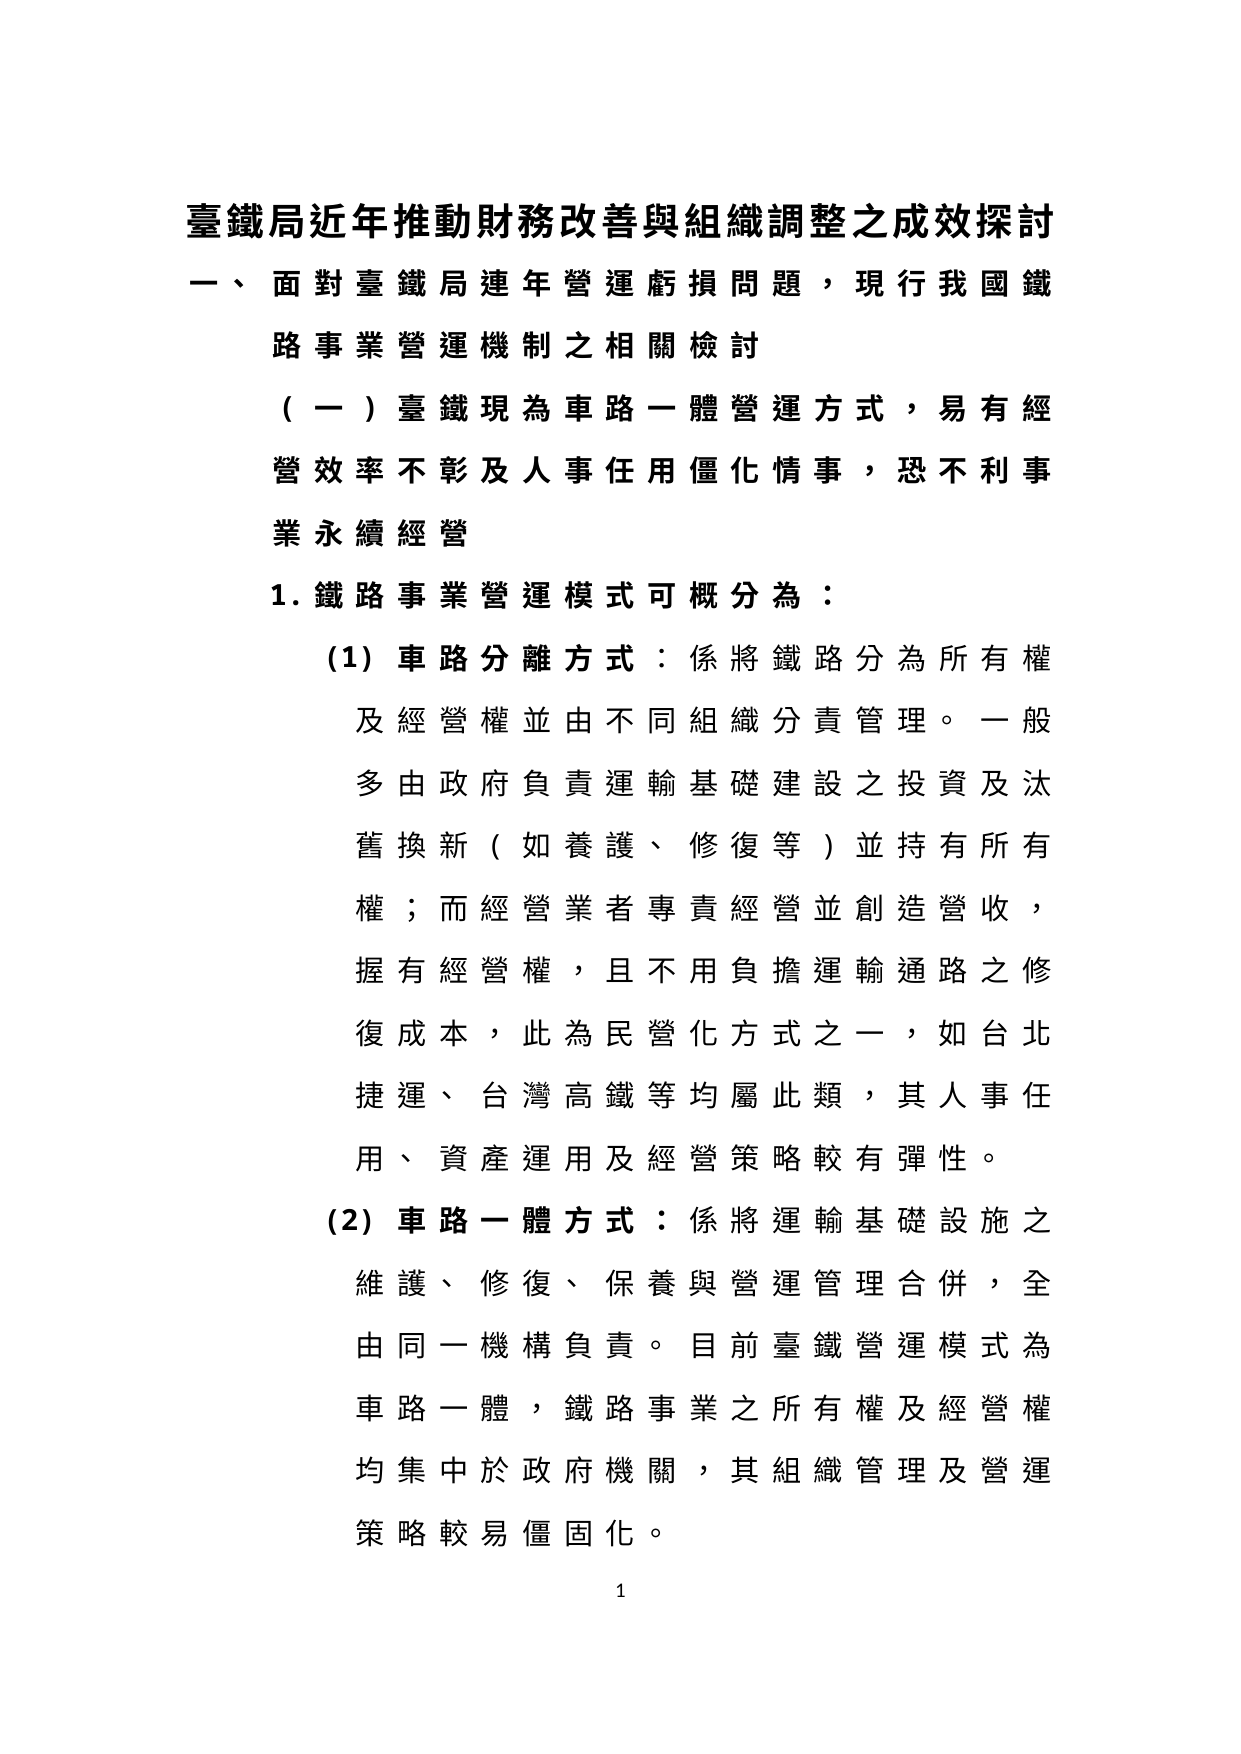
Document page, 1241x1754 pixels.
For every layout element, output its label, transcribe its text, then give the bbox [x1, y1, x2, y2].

text 臺鐵局近年推動財務改善與組織調整之成效探討 [183, 177, 1058, 240]
text 一、面對臺鐵局連年營運虧損問題，現行我國鐵路事業營運機制之相關檢討 [183, 240, 1058, 365]
text (2)車路一體方式：係將運輸基礎設施之維護、修復、保養與營運管理合併，全由同一機構負責。目前臺鐵營運模式為車路一體，鐵路事業之所有權及經營權均集中於政府機關，其組織管理及營運策略較易僵固化。 [284, 1177, 1058, 1552]
text (1)車路分離方式：係將鐵路分為所有權及經營權並由不同組織分責管理。一般多由政府負責運輸基礎建設之投資及汰舊換新(如養護、修復等)並持有所有權；而經營業者專責經營並創造營收，握有經營權，且不用負擔運輸通路之修復成本，此為民營化方式之一，如台北捷運、台灣高鐵等均屬此類，其人事任用、資產運用及經營策略較有彈性。 [284, 615, 1058, 1177]
text 1.鐵路事業營運模式可概分為： [259, 552, 1058, 615]
text (一)臺鐵現為車路一體營運方式，易有經營效率不彰及人事任用僵化情事，恐不利事業永續經營 [233, 365, 1058, 552]
